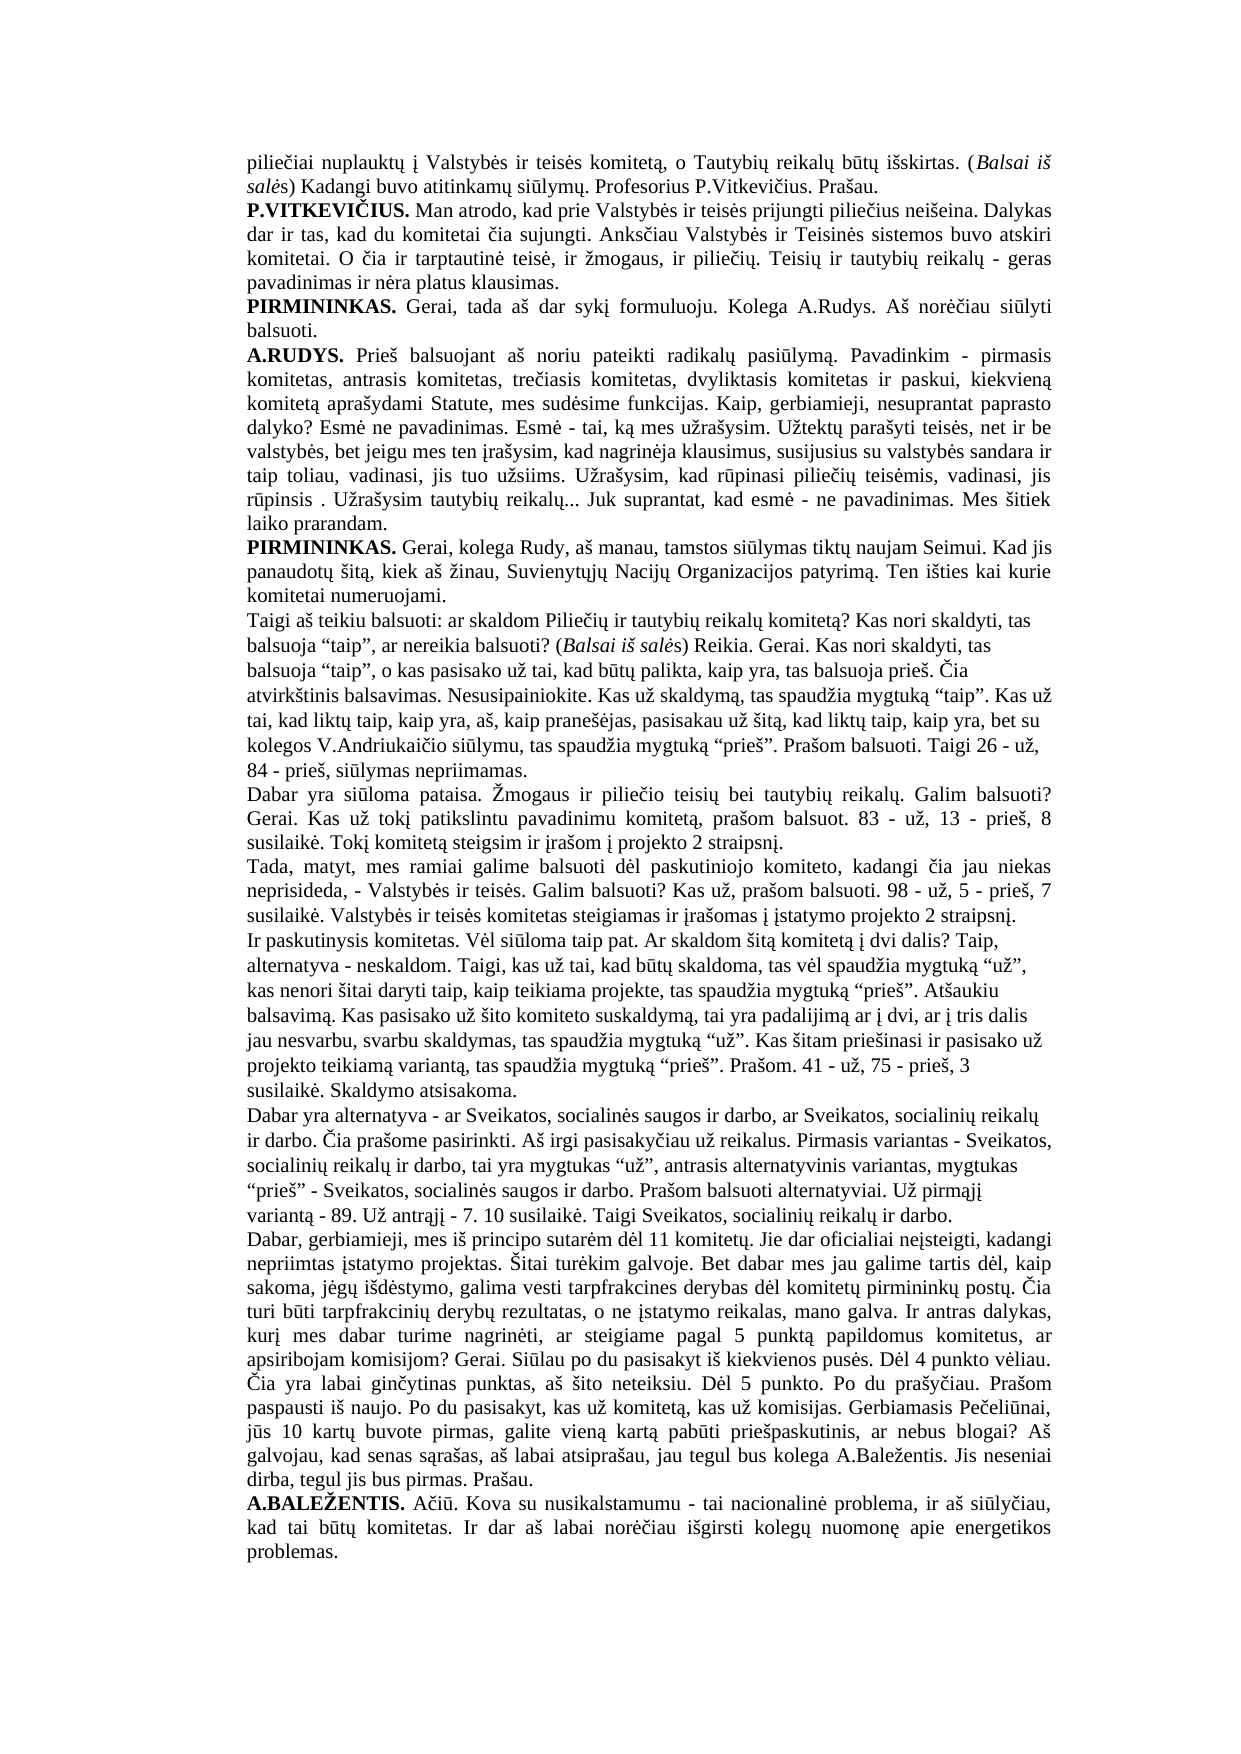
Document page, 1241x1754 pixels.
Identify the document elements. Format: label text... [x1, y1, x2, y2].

text Ir paskutinysis komitetas. Vėl siūloma taip pat. Ar skaldom šitą komitetą į dvi dalis? Taip, alternatyva - neskaldom. Taigi, kas už tai, kad būtų skaldoma, tas vėl spaudžia mygtuką “už”, kas nenori šitai daryti taip, kaip teikiama projekte, tas spaudžia mygtuką “prieš”. Atšaukiu balsavimą. Kas pasisako už šito komiteto suskaldymą, tai yra padalijimą ar į dvi, ar į tris dalis jau nesvarbu, svarbu skaldymas, tas spaudžia mygtuką “už”. Kas šitam priešinasi ir pasisako už projekto teikiamą variantą, tas spaudžia mygtuką “prieš”. Prašom. 41 - už, 75 - prieš, 3 susilaikė. Skaldymo atsisakoma. [247, 927, 1053, 1102]
text A.BALEŽENTIS. Ačiū. Kova su nusikalstamumu - tai nacionalinė problema, ir aš siūlyčiau, kad tai būtų komitetas. Ir dar aš labai norėčiau išgirsti kolegų nuomonę apie energetikos problemas. [247, 1491, 1053, 1563]
text Dabar, gerbiamieji, mes iš principo sutarėm dėl 11 komitetų. Jie dar oficialiai neįsteigti, kadangi nepriimtas įstatymo projektas. Šitai turėkim galvoje. Bet dabar mes jau galime tartis dėl, kaip sakoma, jėgų išdėstymo, galima vesti tarpfrakcines derybas dėl komitetų pirmininkų postų. Čia turi būti tarpfrakcinių derybų rezultatas, o ne įstatymo reikalas, mano galva. Ir antras dalykas, kurį mes dabar turime nagrinėti, ar steigiame pagal 5 punktą papildomus komitetus, ar apsiribojam komisijom? Gerai. Siūlau po du pasisakyt iš kiekvienos pusės. Dėl 4 punkto vėliau. Čia yra labai ginčytinas punktas, aš šito neteiksiu. Dėl 5 punkto. Po du prašyčiau. Prašom paspausti iš naujo. Po du pasisakyt, kas už komitetą, kas už komisijas. Gerbiamasis Pečeliūnai, jūs 10 kartų buvote pirmas, galite vieną kartą pabūti priešpaskutinis, ar nebus blogai? Aš galvojau, kad senas sąrašas, aš labai atsiprašau, jau tegul bus kolega A.Baležentis. Jis neseniai dirba, tegul jis bus pirmas. Prašau. [247, 1227, 1053, 1491]
text P.VITKEVIČIUS. Man atrodo, kad prie Valstybės ir teisės prijungti piliečius neišeina. Dalykas dar ir tas, kad du komitetai čia sujungti. Anksčiau Valstybės ir Teisinės sistemos buvo atskiri komitetai. O čia ir tarptautinė teisė, ir žmogaus, ir piliečių. Teisių ir tautybių reikalų - geras pavadinimas ir nėra platus klausimas. [247, 198, 1053, 294]
text Dabar yra alternatyva - ar Sveikatos, socialinės saugos ir darbo, ar Sveikatos, socialinių reikalų ir darbo. Čia prašome pasirinkti. Aš irgi pasisakyčiau už reikalus. Pirmasis variantas - Sveikatos, socialinių reikalų ir darbo, tai yra mygtukas “už”, antrasis alternatyvinis variantas, mygtukas “prieš” - Sveikatos, socialinės saugos ir darbo. Prašom balsuoti alternatyviai. Už pirmąjį variantą - 89. Už antrąjį - 7. 10 susilaikė. Taigi Sveikatos, socialinių reikalų ir darbo. [247, 1102, 1053, 1227]
text PIRMININKAS. Gerai, tada aš dar sykį formuluoju. Kolega A.Rudys. Aš norėčiau siūlyti balsuoti. [247, 294, 1053, 342]
text piliečiai nuplauktų į Valstybės ir teisės komitetą, o Tautybių reikalų būtų išskirtas. (Balsai iš salės) Kadangi buvo atitinkamų siūlymų. Profesorius P.Vitkevičius. Prašau. [247, 150, 1053, 198]
text Dabar yra siūloma pataisa. Žmogaus ir piliečio teisių bei tautybių reikalų. Galim balsuoti? Gerai. Kas už tokį patikslintu pavadinimu komitetą, prašom balsuot. 83 - už, 13 - prieš, 8 susilaikė. Tokį komitetą steigsim ir įrašom į projekto 2 straipsnį. [247, 782, 1053, 854]
text PIRMININKAS. Gerai, kolega Rudy, aš manau, tamstos siūlymas tiktų naujam Seimui. Kad jis panaudotų šitą, kiek aš žinau, Suvienytųjų Nacijų Organizacijos patyrimą. Ten išties kai kurie komitetai numeruojami. [247, 535, 1053, 607]
text Taigi aš teikiu balsuoti: ar skaldom Piliečių ir tautybių reikalų komitetą? Kas nori skaldyti, tas balsuoja “taip”, ar nereikia balsuoti? (Balsai iš salės) Reikia. Gerai. Kas nori skaldyti, tas balsuoja “taip”, o kas pasisako už tai, kad būtų palikta, kaip yra, tas balsuoja prieš. Čia atvirkštinis balsavimas. Nesusipainiokite. Kas už skaldymą, tas spaudžia mygtuką “taip”. Kas už tai, kad liktų taip, kaip yra, aš, kaip pranešėjas, pasisakau už šitą, kad liktų taip, kaip yra, bet su kolegos V.Andriukaičio siūlymu, tas spaudžia mygtuką “prieš”. Prašom balsuoti. Taigi 26 - už, 84 - prieš, siūlymas nepriimamas. [247, 607, 1053, 782]
text A.RUDYS. Prieš balsuojant aš noriu pateikti radikalų pasiūlymą. Pavadinkim - pirmasis komitetas, antrasis komitetas, trečiasis komitetas, dvyliktasis komitetas ir paskui, kiekvieną komitetą aprašydami Statute, mes sudėsime funkcijas. Kaip, gerbiamieji, nesuprantat paprasto dalyko? Esmė ne pavadinimas. Esmė - tai, ką mes užrašysim. Užtektų parašyti teisės, net ir be valstybės, bet jeigu mes ten įrašysim, kad nagrinėja klausimus, susijusius su valstybės sandara ir taip toliau, vadinasi, jis tuo užsiims. Užrašysim, kad rūpinasi piliečių teisėmis, vadinasi, jis rūpinsis . Užrašysim tautybių reikalų... Juk suprantat, kad esmė - ne pavadinimas. Mes šitiek laiko prarandam. [247, 342, 1053, 535]
text Tada, matyt, mes ramiai galime balsuoti dėl paskutiniojo komiteto, kadangi čia jau niekas neprisideda, - Valstybės ir teisės. Galim balsuoti? Kas už, prašom balsuoti. 98 - už, 5 - prieš, 7 susilaikė. Valstybės ir teisės komitetas steigiamas ir įrašomas į įstatymo projekto 2 straipsnį. [247, 854, 1053, 927]
